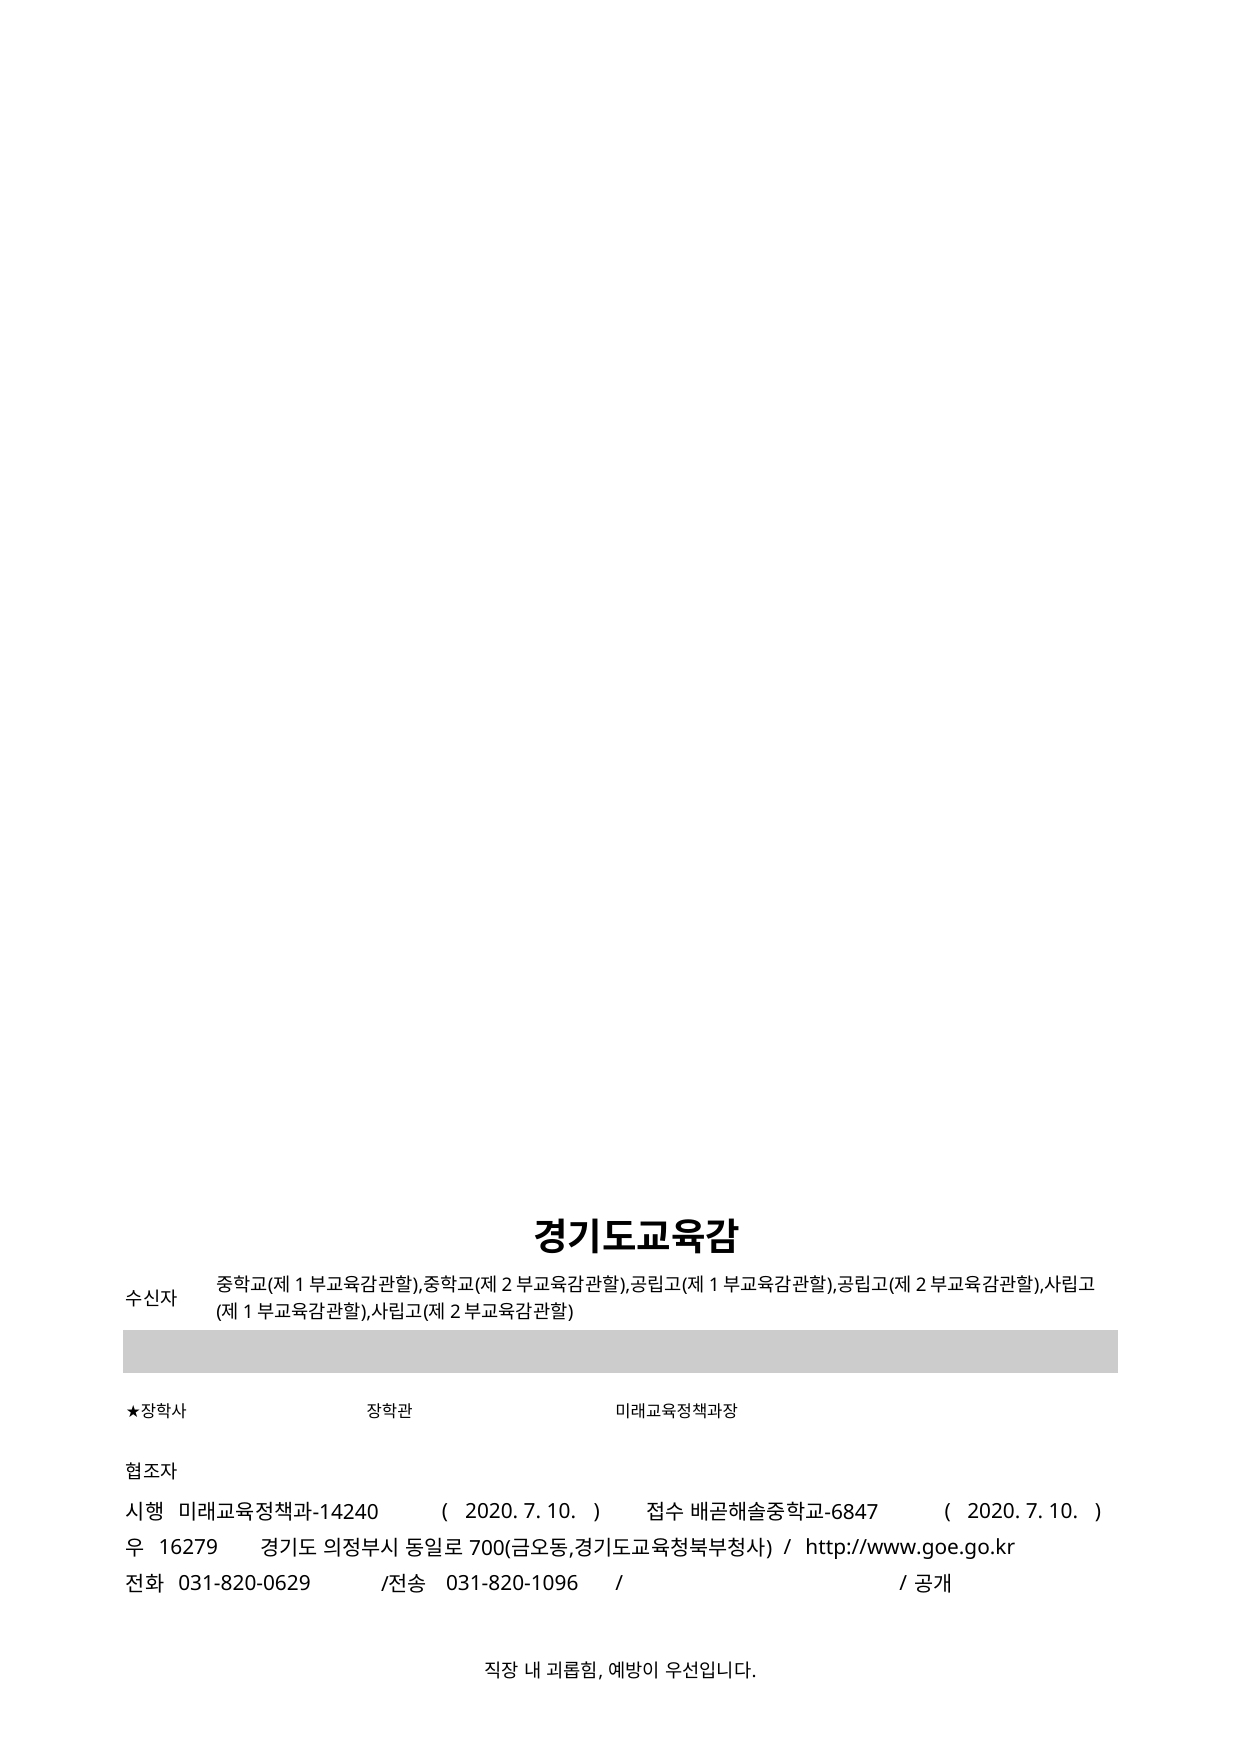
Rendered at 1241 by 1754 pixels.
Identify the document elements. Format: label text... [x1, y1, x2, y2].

table_cell 16279 [155, 1529, 257, 1565]
table_cell 2020. 7. 10. [451, 1493, 590, 1528]
table_cell [312, 1448, 422, 1492]
table_cell [769, 1448, 884, 1492]
table_header [121, 1153, 1119, 1652]
table_cell ) [590, 1493, 620, 1528]
table_cell [495, 1374, 612, 1448]
table_cell 수신자 [123, 1264, 213, 1330]
table_cell [866, 1374, 999, 1448]
table_cell [999, 1374, 1118, 1448]
table_cell 장학관 [364, 1374, 494, 1448]
table_cell 031-820-1096 [443, 1565, 612, 1601]
table_cell [628, 1565, 896, 1601]
table_header 경기도교육감 [312, 1185, 961, 1264]
table_header [961, 1185, 1118, 1264]
table_cell [746, 1374, 866, 1448]
table_cell 미래교육정책과장 [612, 1374, 746, 1448]
table_cell /전송 [378, 1565, 443, 1601]
table_cell ) [1092, 1493, 1118, 1528]
table_cell ( [435, 1493, 451, 1528]
table_cell 우 [123, 1529, 155, 1565]
table_cell 경기도 의정부시 동일로 700(금오동,경기도교육청북부청사) [257, 1529, 780, 1565]
table_cell / [896, 1565, 911, 1601]
table_cell [540, 1448, 656, 1492]
table_cell 중학교(제1부교육감관할),중학교(제2부교육감관할),공립고(제1부교육감관할),공립고(제2부교육감관할),사립고(제1부교육감관할),사립고(제2부교육감관할) [213, 1264, 1118, 1330]
table_cell [249, 1374, 363, 1448]
table_cell 배곧해솔중학교-6847 [687, 1493, 940, 1528]
table_cell [422, 1448, 539, 1492]
table_cell 접수 [620, 1493, 687, 1528]
table_cell 시행 [123, 1493, 175, 1528]
table_cell [656, 1448, 769, 1492]
table_cell ( [940, 1493, 953, 1528]
table_cell http://www.goe.go.kr [802, 1529, 1118, 1565]
table_cell 031-820-0629 [175, 1565, 378, 1601]
table_cell ★장학사 [123, 1374, 249, 1448]
table_cell 전화 [123, 1565, 175, 1601]
table_cell 공개 [911, 1565, 1118, 1601]
table_cell 미래교육정책과-14240 [175, 1493, 435, 1528]
table_cell / [780, 1529, 802, 1565]
table_cell 직장 내 괴롭힘, 예방이 우선입니다. [121, 1653, 1119, 1692]
table_cell [194, 1448, 312, 1492]
table_header [123, 1185, 312, 1264]
table_cell [123, 1330, 1118, 1373]
table_cell [1006, 1448, 1118, 1492]
table_cell [884, 1448, 1006, 1492]
table_cell 2020. 7. 10. [953, 1493, 1092, 1528]
table_cell 협조자 [123, 1448, 194, 1492]
table_cell / [612, 1565, 628, 1601]
